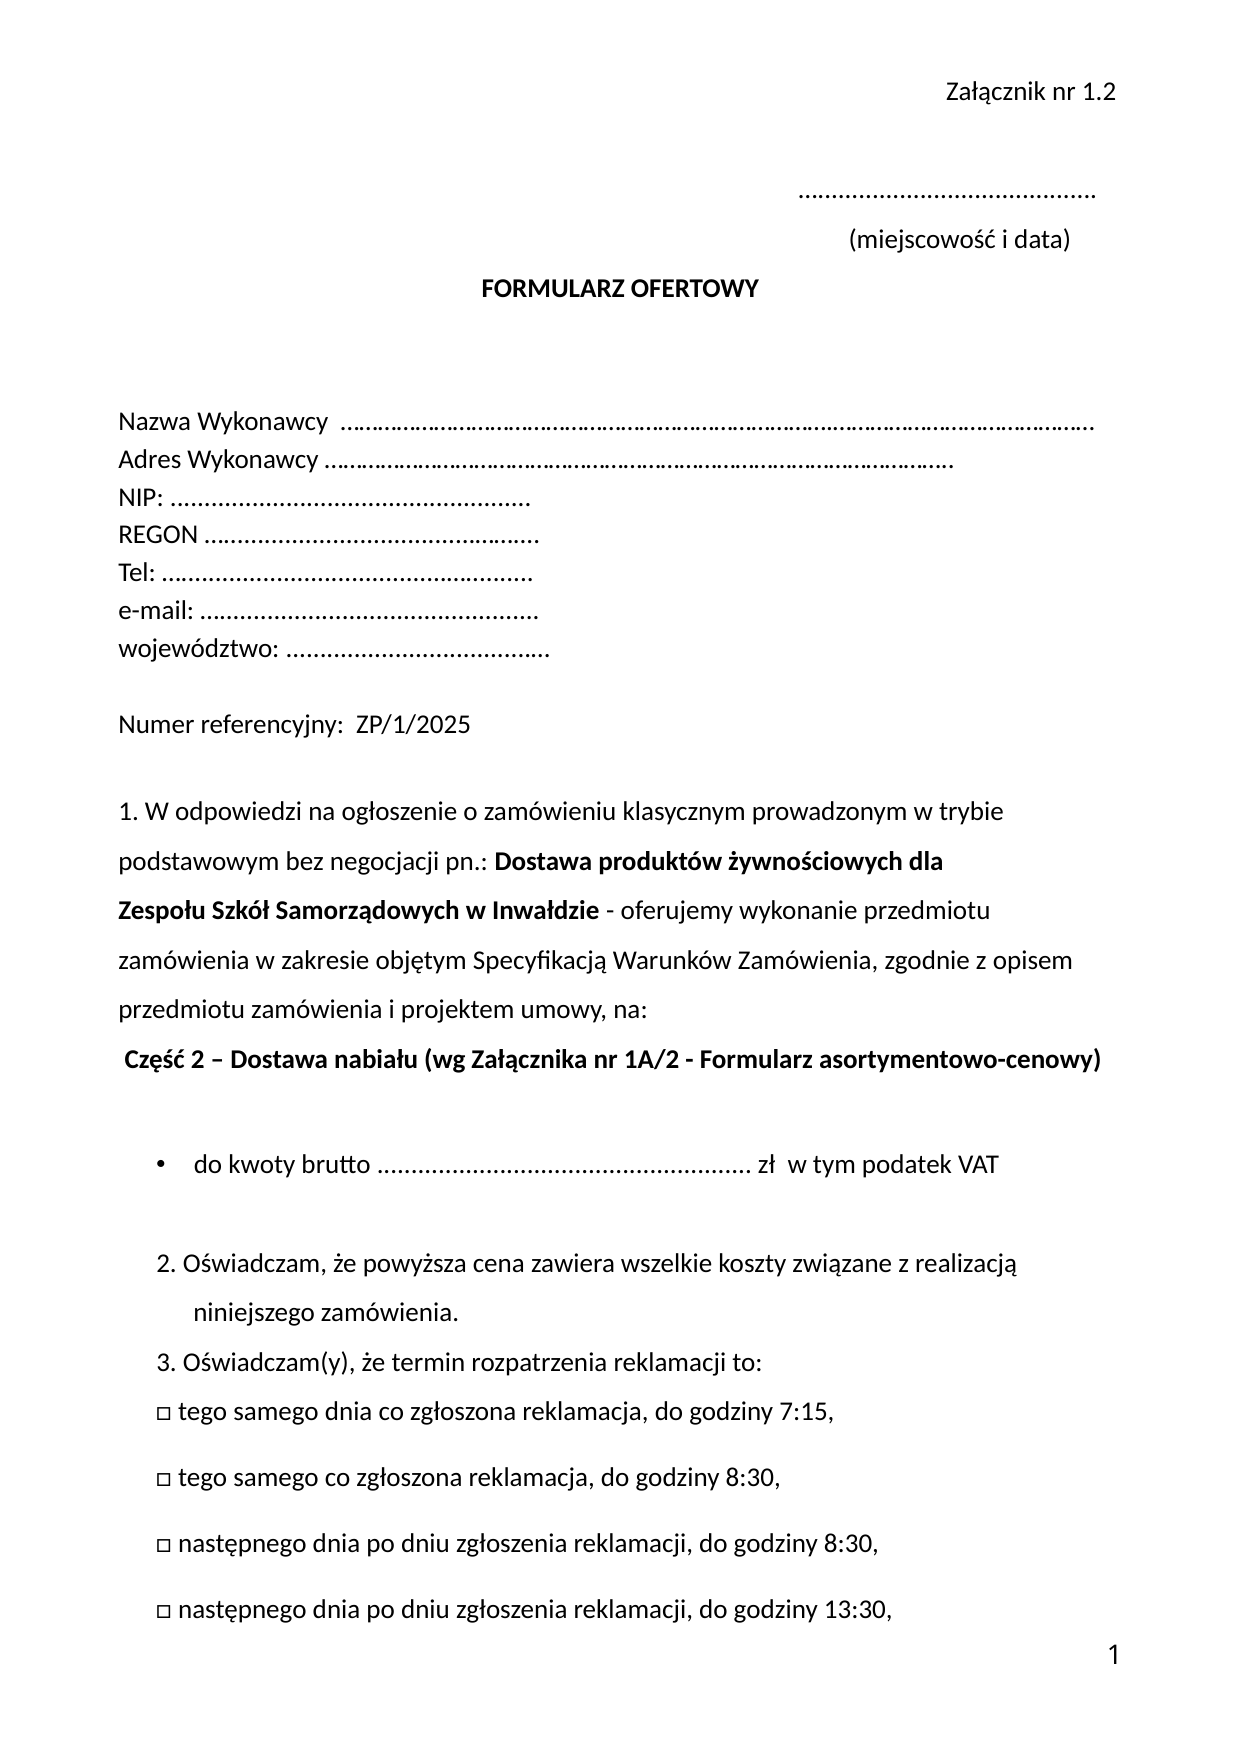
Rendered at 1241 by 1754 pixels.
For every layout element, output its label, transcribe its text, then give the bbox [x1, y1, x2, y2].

text e-mail: …............................................... [118, 593, 1122, 626]
text Zespołu Szkół Samorządowych w Inwałdzie - oferujemy wykonanie przedmiotu zamówienia w zakresie objętym Specyfikacją Warunków Zamówienia, zgodnie z opisem przedmiotu zamówienia i projektem umowy, na: [118, 893, 1122, 1026]
list □ tego samego dnia co zgłoszona reklamacja, do godziny 7:15, [155, 1394, 1122, 1427]
text NIP: ..................................................... [118, 480, 1122, 513]
text Adres Wykonawcy ……………………………………………………………………………………….. [118, 442, 1122, 475]
text Nazwa Wykonawcy …………………………………………………………………….…………………………………… [118, 404, 1122, 437]
list Oświadczam, że powyższa cena zawiera wszelkie koszty związane z realizacją niniejszego zamówienia. [156, 1246, 1122, 1328]
text Część 2 – Dostawa nabiału (wg Załącznika nr 1A/2 - Formularz asortymentowo-cenowy) [118, 1042, 1122, 1075]
list □ tego samego co zgłoszona reklamacja, do godziny 8:30, [155, 1460, 1122, 1493]
text (miejscowość i data) FORMULARZ OFERTOWY [118, 222, 1122, 305]
text Numer referencyjny: ZP/1/2025 [118, 707, 1122, 740]
text Załącznik nr 1.2 [118, 74, 1122, 107]
text 1. W odpowiedzi na ogłoszenie o zamówieniu klasycznym prowadzonym w trybie podstawowym bez negocjacji pn.: Dostawa produktów żywnościowych dla [118, 794, 1122, 877]
text województwo: ....................................… [118, 631, 1122, 664]
list Oświadczam(y), że termin rozpatrzenia reklamacji to: [156, 1345, 1122, 1378]
text Tel: ….......................................….......... [118, 556, 1122, 588]
list □ następnego dnia po dniu zgłoszenia reklamacji, do godziny 8:30, [155, 1526, 1122, 1559]
text …......................................... [118, 173, 1122, 206]
list □ następnego dnia po dniu zgłoszenia reklamacji, do godziny 13:30, [155, 1592, 1122, 1625]
text REGON ….....................................…….... [118, 518, 1122, 551]
list do kwoty brutto ....................................................... zł w tym podatek VAT [156, 1147, 1122, 1180]
